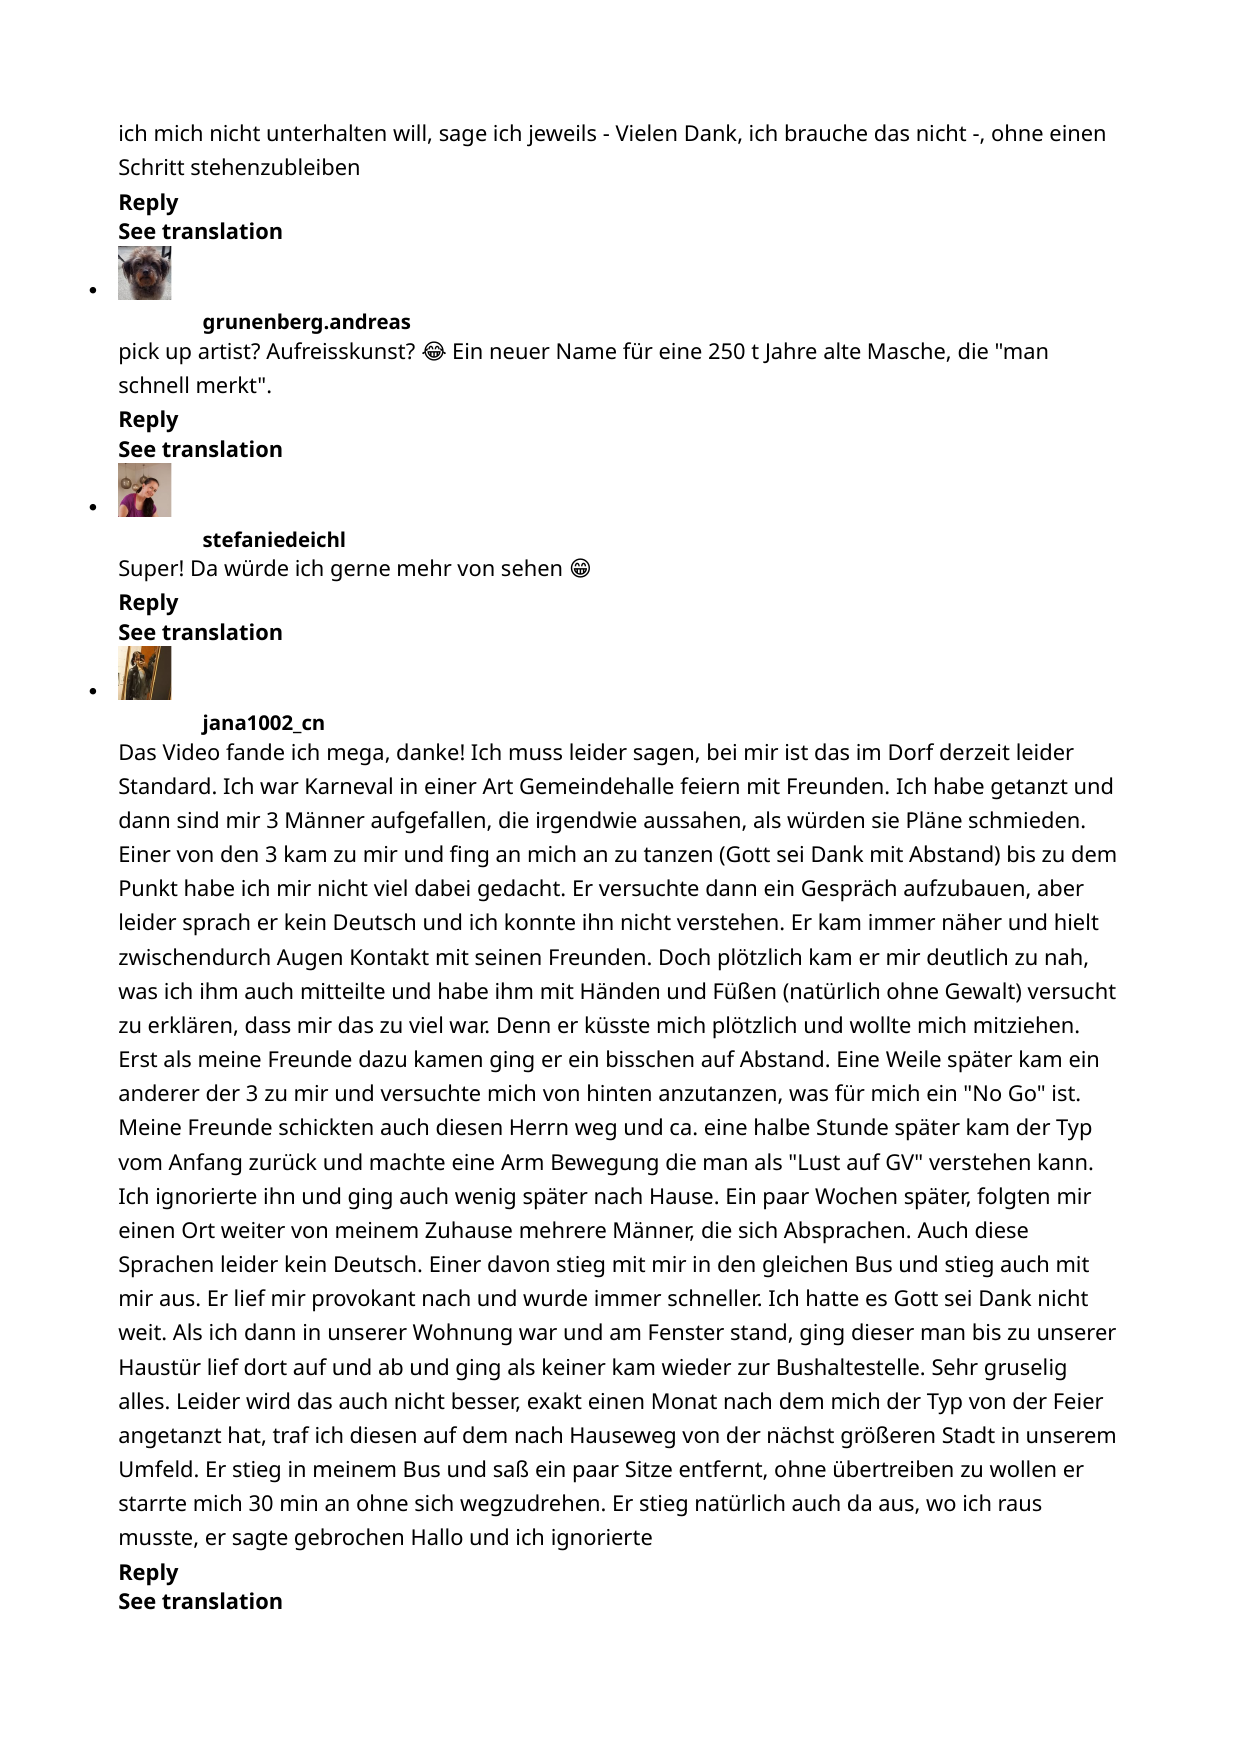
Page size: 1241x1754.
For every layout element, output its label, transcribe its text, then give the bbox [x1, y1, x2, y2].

subtitle grunenberg.andreas [173, 308, 1116, 336]
picture [118, 463, 172, 517]
list See translation [118, 617, 1109, 647]
list ich mich nicht unterhalten will, sage ich jeweils - Vielen Dank, ich brauche das nicht -, ohne einen Schritt stehenzubleiben [118, 118, 1122, 182]
subtitle stefaniedeichl [173, 525, 1116, 553]
list Super! Da würde ich gerne mehr von sehen 😁 [118, 553, 1122, 583]
list Reply [118, 587, 1122, 617]
list See translation [118, 434, 1109, 463]
picture [118, 646, 172, 700]
list See translation [118, 1586, 1109, 1616]
list Reply [118, 404, 1122, 434]
picture [118, 246, 172, 300]
list Reply [118, 186, 1122, 216]
list See translation [118, 216, 1109, 246]
list pick up artist? Aufreisskunst? 😂 Ein neuer Name für eine 250 t Jahre alte Masche, die "man schnell merkt". [118, 336, 1122, 399]
list Das Video fande ich mega, danke! Ich muss leider sagen, bei mir ist das im Dorf derzeit leider Standard. Ich war Karneval in einer Art Gemeindehalle feiern mit Freunden. Ich habe getanzt und dann sind mir 3 Männer aufgefallen, die irgendwie aussahen, als würden sie Pläne schmieden. Einer von den 3 kam zu mir und fing an mich an zu tanzen (Gott sei Dank mit Abstand) bis zu dem Punkt habe ich mir nicht viel dabei gedacht. Er versuchte dann ein Gespräch aufzubauen, aber leider sprach er kein Deutsch und ich konnte ihn nicht verstehen. Er kam immer näher und hielt zwischendurch Augen Kontakt mit seinen Freunden. Doch plötzlich kam er mir deutlich zu nah, was ich ihm auch mitteilte und habe ihm mit Händen und Füßen (natürlich ohne Gewalt) versucht zu erklären, dass mir das zu viel war. Denn er küsste mich plötzlich und wollte mich mitziehen. Erst als meine Freunde dazu kamen ging er ein bisschen auf Abstand. Eine Weile später kam ein anderer der 3 zu mir und versuchte mich von hinten anzutanzen, was für mich ein "No Go" ist. Meine Freunde schickten auch diesen Herrn weg und ca. eine halbe Stunde später kam der Typ vom Anfang zurück und machte eine Arm Bewegung die man als "Lust auf GV" verstehen kann. Ich ignorierte ihn und ging auch wenig später nach Hause. Ein paar Wochen später, folgten mir einen Ort weiter von meinem Zuhause mehrere Männer, die sich Absprachen. Auch diese Sprachen leider kein Deutsch. Einer davon stieg mit mir in den gleichen Bus und stieg auch mit mir aus. Er lief mir provokant nach und wurde immer schneller. Ich hatte es Gott sei Dank nicht weit. Als ich dann in unserer Wohnung war und am Fenster stand, ging dieser man bis zu unserer Haustür lief dort auf und ab und ging als keiner kam wieder zur Bushaltestelle. Sehr gruselig alles. Leider wird das auch nicht besser, exakt einen Monat nach dem mich der Typ von der Feier angetanzt hat, traf ich diesen auf dem nach Hauseweg von der nächst größeren Stadt in unserem Umfeld. Er stieg in meinem Bus und saß ein paar Sitze entfernt, ohne übertreiben zu wollen er starrte mich 30 min an ohne sich wegzudrehen. Er stieg natürlich auch da aus, wo ich raus musste, er sagte gebrochen Hallo und ich ignorierte [118, 736, 1122, 1552]
subtitle jana1002_cn [173, 709, 1116, 736]
list Reply [118, 1556, 1122, 1586]
